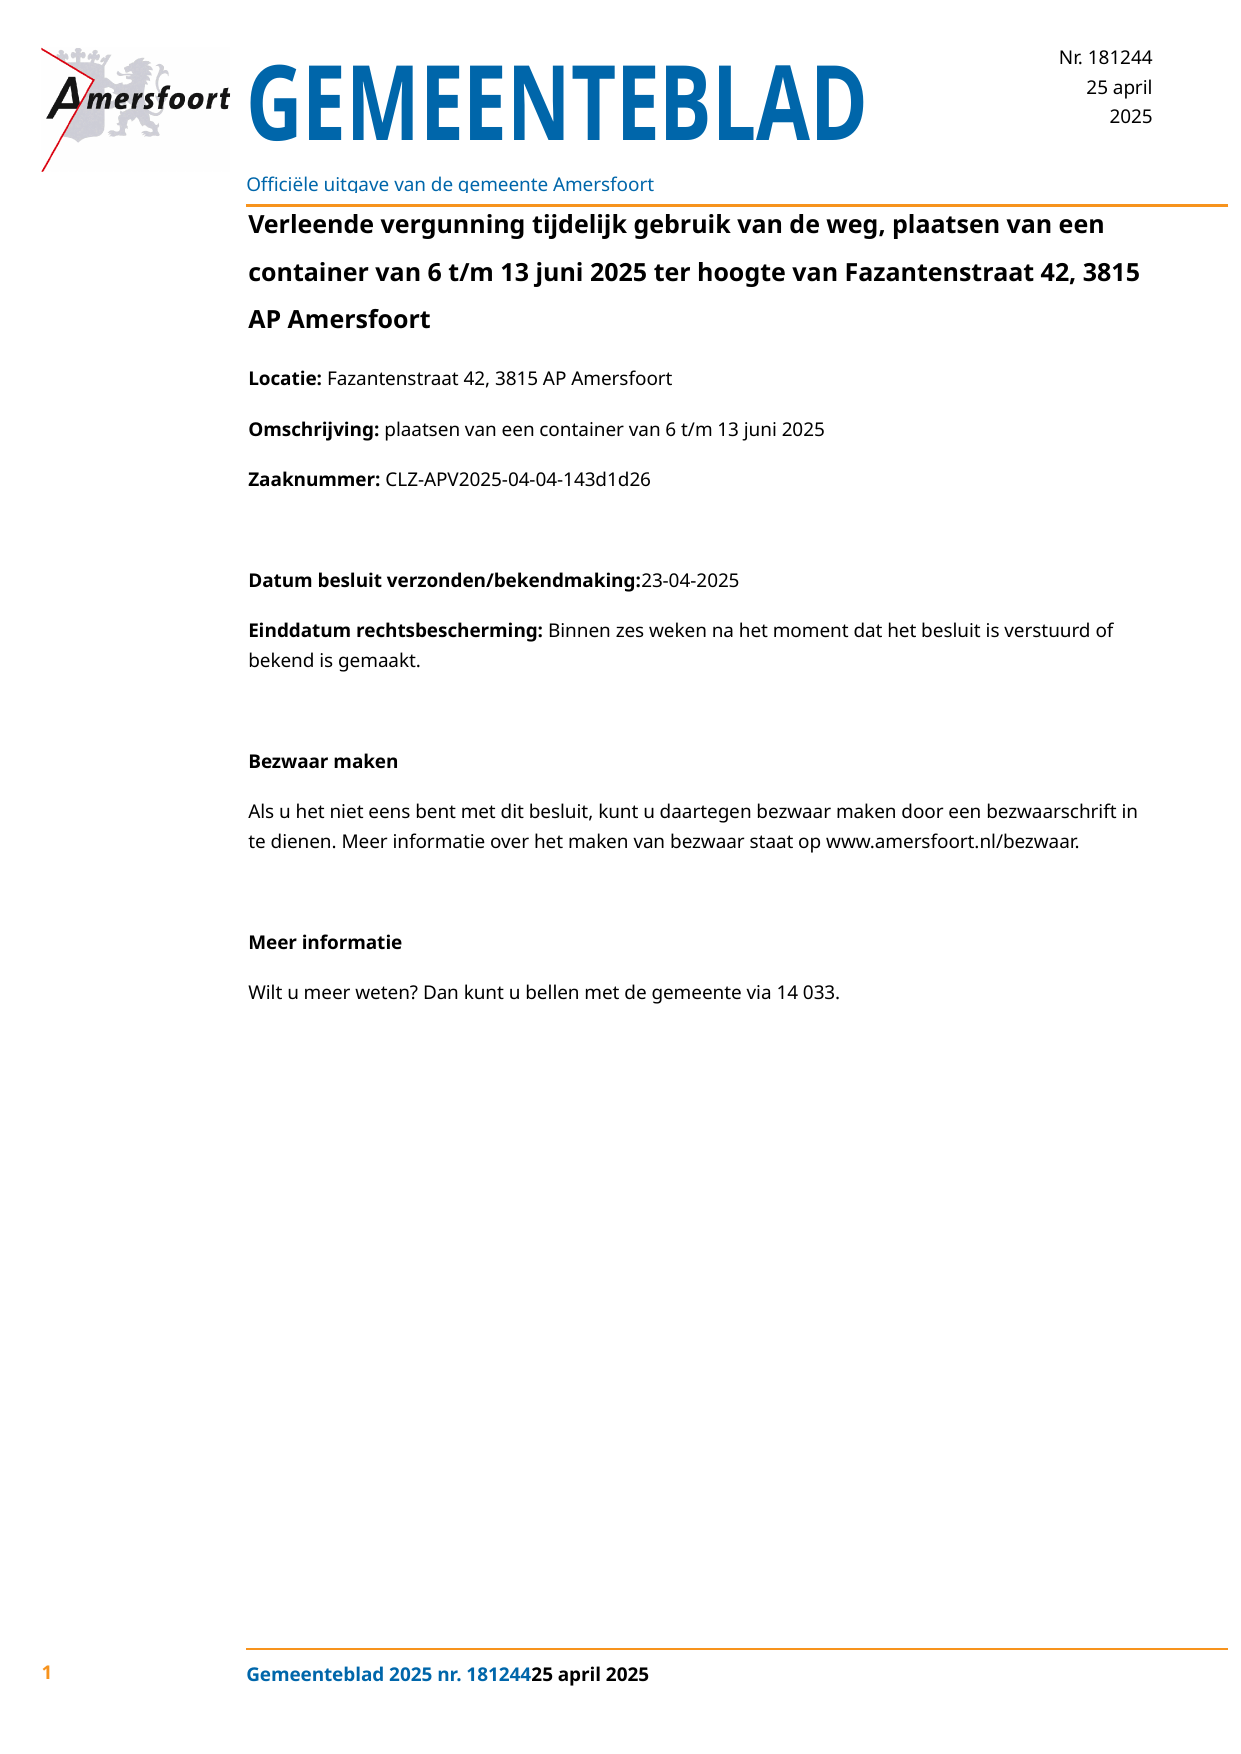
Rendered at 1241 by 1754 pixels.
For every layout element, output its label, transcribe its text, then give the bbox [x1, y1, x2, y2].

text Zaaknummer: CLZ-APV2025-04-04-143d1d26 [248, 466, 1152, 492]
text Meer informatie [248, 929, 1152, 954]
text Einddatum rechtsbescherming: Binnen zes weken na het moment dat het besluit is verstuurd of bekend is gemaakt. [248, 618, 1152, 673]
text Omschrijving: plaatsen van een container van 6 t/m 13 juni 2025 [248, 416, 1152, 442]
text Locatie: Fazantenstraat 42, 3815 AP Amersfoort [248, 366, 1152, 391]
text Wilt u meer weten? Dan kunt u bellen met de gemeente via 14 033. [248, 979, 1152, 1005]
text Datum besluit verzonden/bekendmaking:23-04-2025 [248, 567, 1152, 593]
text Als u het niet eens bent met dit besluit, kunt u daartegen bezwaar maken door een bezwaarschrift in te dienen. Meer informatie over het maken van bezwaar staat op www.amersfoort.nl/bezwaar. [248, 798, 1152, 854]
text Verleende vergunning tijdelijk gebruik van de weg, plaatsen van een container van 6 t/m 13 juni 2025 ter hoogte van Fazantenstraat 42, 3815 AP Amersfoort [248, 207, 1152, 336]
text Bezwaar maken [248, 748, 1152, 774]
picture [41, 47, 231, 172]
